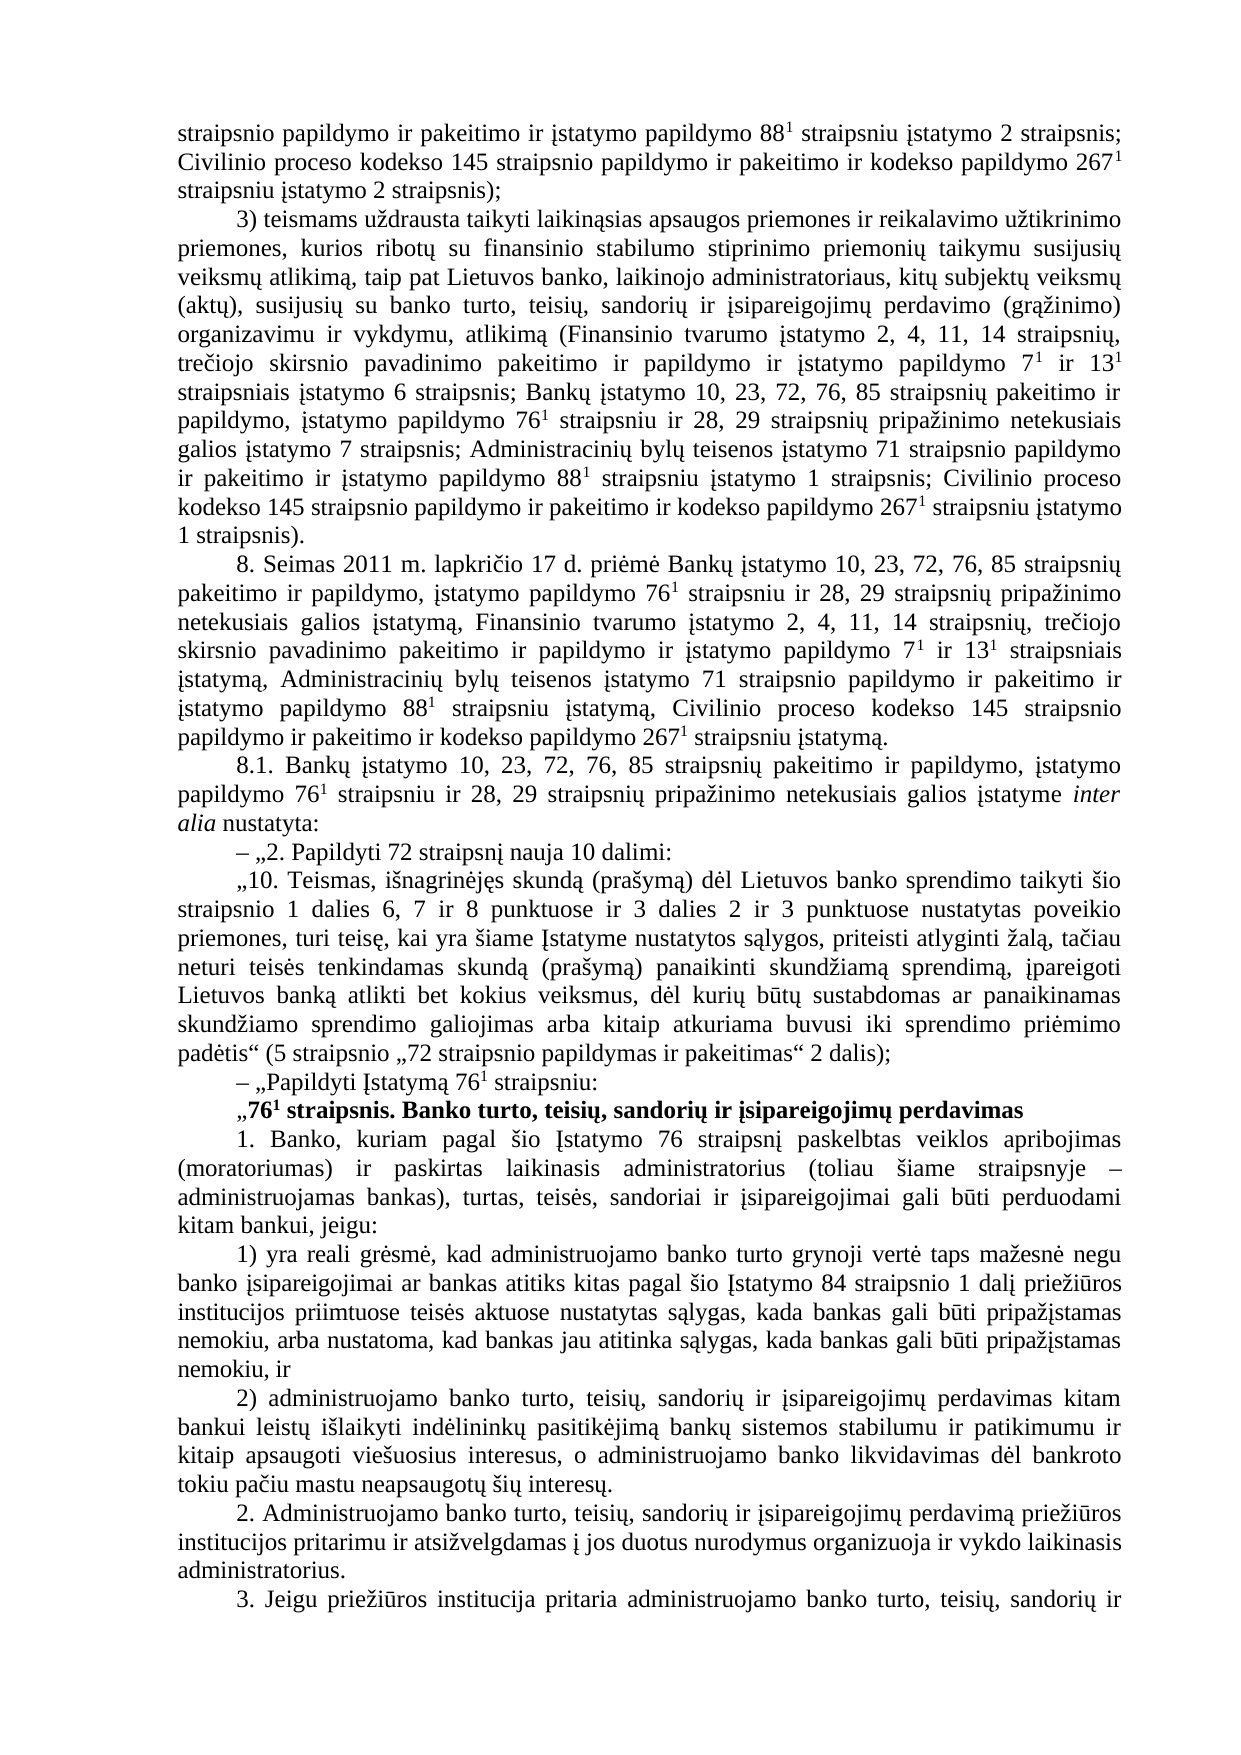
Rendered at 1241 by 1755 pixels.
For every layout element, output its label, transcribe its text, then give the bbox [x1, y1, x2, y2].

text 1) yra reali grėsmė, kad administruojamo banko turto grynoji vertė taps mažesnė negu banko įsipareigojimai ar bankas atitiks kitas pagal šio Įstatymo 84 straipsnio 1 dalį priežiūros institucijos priimtuose teisės aktuose nustatytas sąlygas, kada bankas gali būti pripažįstamas nemokiu, arba nustatoma, kad bankas jau atitinka sąlygas, kada bankas gali būti pripažįstamas nemokiu, ir [177, 1239, 1122, 1383]
text 3) teismams uždrausta taikyti laikinąsias apsaugos priemones ir reikalavimo užtikrinimo priemones, kurios ribotų su finansinio stabilumo stiprinimo priemonių taikymu susijusių veiksmų atlikimą, taip pat Lietuvos banko, laikinojo administratoriaus, kitų subjektų veiksmų (aktų), susijusių su banko turto, teisių, sandorių ir įsipareigojimų perdavimo (grąžinimo) organizavimu ir vykdymu, atlikimą (Finansinio tvarumo įstatymo 2, 4, 11, 14 straipsnių, trečiojo skirsnio pavadinimo pakeitimo ir papildymo ir įstatymo papildymo 71 ir 131 straipsniais įstatymo 6 straipsnis; Bankų įstatymo 10, 23, 72, 76, 85 straipsnių pakeitimo ir papildymo, įstatymo papildymo 761 straipsniu ir 28, 29 straipsnių pripažinimo netekusiais galios įstatymo 7 straipsnis; Administracinių bylų teisenos įstatymo 71 straipsnio papildymo ir pakeitimo ir įstatymo papildymo 881 straipsniu įstatymo 1 straipsnis; Civilinio proceso kodekso 145 straipsnio papildymo ir pakeitimo ir kodekso papildymo 2671 straipsniu įstatymo 1 straipsnis). [177, 204, 1122, 549]
text 1. Banko, kuriam pagal šio Įstatymo 76 straipsnį paskelbtas veiklos apribojimas (moratoriumas) ir paskirtas laikinasis administratorius (toliau šiame straipsnyje – administruojamas bankas), turtas, teisės, sandoriai ir įsipareigojimai gali būti perduodami kitam bankui, jeigu: [177, 1124, 1122, 1239]
text „10. Teismas, išnagrinėjęs skundą (prašymą) dėl Lietuvos banko sprendimo taikyti šio straipsnio 1 dalies 6, 7 ir 8 punktuose ir 3 dalies 2 ir 3 punktuose nustatytas poveikio priemones, turi teisę, kai yra šiame Įstatyme nustatytos sąlygos, priteisti atlyginti žalą, tačiau neturi teisės tenkindamas skundą (prašymą) panaikinti skundžiamą sprendimą, įpareigoti Lietuvos banką atlikti bet kokius veiksmus, dėl kurių būtų sustabdomas ar panaikinamas skundžiamo sprendimo galiojimas arba kitaip atkuriama buvusi iki sprendimo priėmimo padėtis“ (5 straipsnio „72 straipsnio papildymas ir pakeitimas“ 2 dalis); [177, 866, 1122, 1067]
text 2) administruojamo banko turto, teisių, sandorių ir įsipareigojimų perdavimas kitam bankui leistų išlaikyti indėlininkų pasitikėjimą bankų sistemos stabilumu ir patikimumu ir kitaip apsaugoti viešuosius interesus, o administruojamo banko likvidavimas dėl bankroto tokiu pačiu mastu neapsaugotų šių interesų. [177, 1383, 1122, 1498]
text – „Papildyti Įstatymą 761 straipsniu: [177, 1067, 1122, 1096]
text – „2. Papildyti 72 straipsnį nauja 10 dalimi: [177, 837, 1122, 866]
text straipsnio papildymo ir pakeitimo ir įstatymo papildymo 881 straipsniu įstatymo 2 straipsnis; Civilinio proceso kodekso 145 straipsnio papildymo ir pakeitimo ir kodekso papildymo 2671 straipsniu įstatymo 2 straipsnis); [177, 118, 1122, 204]
text 2. Administruojamo banko turto, teisių, sandorių ir įsipareigojimų perdavimą priežiūros institucijos pritarimu ir atsižvelgdamas į jos duotus nurodymus organizuoja ir vykdo laikinasis administratorius. [177, 1498, 1122, 1584]
text „761 straipsnis. Banko turto, teisių, sandorių ir įsipareigojimų perdavimas [177, 1096, 1122, 1124]
text 3. Jeigu priežiūros institucija pritaria administruojamo banko turto, teisių, sandorių ir [177, 1584, 1122, 1613]
text 8.1. Bankų įstatymo 10, 23, 72, 76, 85 straipsnių pakeitimo ir papildymo, įstatymo papildymo 761 straipsniu ir 28, 29 straipsnių pripažinimo netekusiais galios įstatyme inter alia nustatyta: [177, 751, 1122, 837]
text 8. Seimas 2011 m. lapkričio 17 d. priėmė Bankų įstatymo 10, 23, 72, 76, 85 straipsnių pakeitimo ir papildymo, įstatymo papildymo 761 straipsniu ir 28, 29 straipsnių pripažinimo netekusiais galios įstatymą, Finansinio tvarumo įstatymo 2, 4, 11, 14 straipsnių, trečiojo skirsnio pavadinimo pakeitimo ir papildymo ir įstatymo papildymo 71 ir 131 straipsniais įstatymą, Administracinių bylų teisenos įstatymo 71 straipsnio papildymo ir pakeitimo ir įstatymo papildymo 881 straipsniu įstatymą, Civilinio proceso kodekso 145 straipsnio papildymo ir pakeitimo ir kodekso papildymo 2671 straipsniu įstatymą. [177, 549, 1122, 751]
